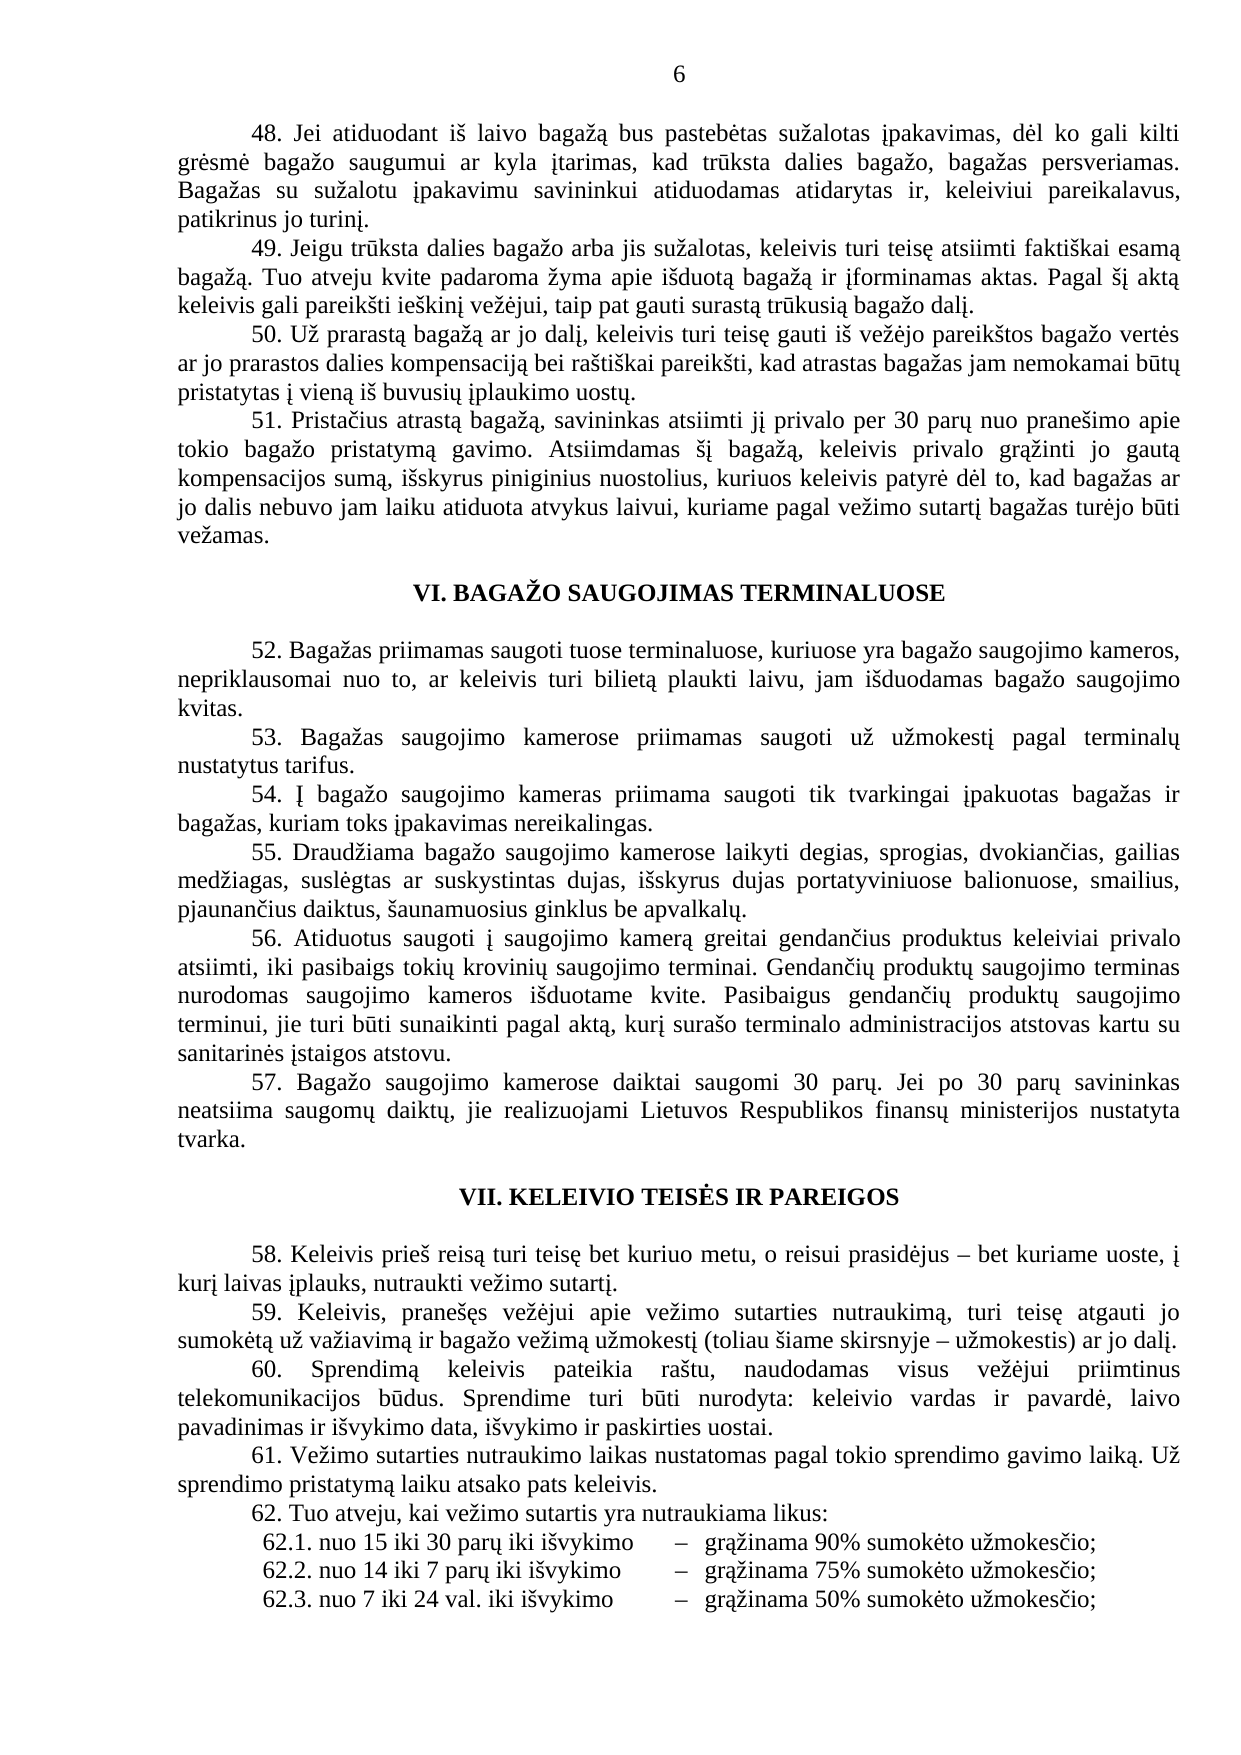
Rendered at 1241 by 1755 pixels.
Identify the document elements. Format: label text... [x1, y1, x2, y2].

text VII. KELEIVIO TEISĖS IR PAREIGOS [177, 1182, 1181, 1211]
text 48. Jei atiduodant iš laivo bagažą bus pastebėtas sužalotas įpakavimas, dėl ko gali kilti grėsmė bagažo saugumui ar kyla įtarimas, kad trūksta dalies bagažo, bagažas persveriamas. Bagažas su sužalotu įpakavimu savininkui atiduodamas atidarytas ir, keleiviui pareikalavus, patikrinus jo turinį. [177, 118, 1181, 233]
table_cell 62.2. nuo 14 iki 7 parų iki išvykimo [177, 1556, 663, 1584]
text 55. Draudžiama bagažo saugojimo kamerose laikyti degias, sprogias, dvokiančias, gailias medžiagas, suslėgtas ar suskystintas dujas, išskyrus dujas portatyviniuose balionuose, smailius, pjaunančius daiktus, šaunamuosius ginklus be apvalkalų. [177, 837, 1181, 923]
text 51. Pristačius atrastą bagažą, savininkas atsiimti jį privalo per 30 parų nuo pranešimo apie tokio bagažo pristatymą gavimo. Atsiimdamas šį bagažą, keleivis privalo grąžinti jo gautą kompensacijos sumą, išskyrus piniginius nuostolius, kuriuos keleivis patyrė dėl to, kad bagažas ar jo dalis nebuvo jam laiku atiduota atvykus laivui, kuriame pagal vežimo sutartį bagažas turėjo būti vežamas. [177, 406, 1181, 549]
text 53. Bagažas saugojimo kamerose priimamas saugoti už užmokestį pagal terminalų nustatytus tarifus. [177, 722, 1181, 779]
text 54. Į bagažo saugojimo kameras priimama saugoti tik tvarkingai įpakuotas bagažas ir bagažas, kuriam toks įpakavimas nereikalingas. [177, 779, 1181, 837]
table_cell grąžinama 50% sumokėto užmokesčio; [693, 1584, 1181, 1613]
table_header grąžinama 90% sumokėto užmokesčio; [693, 1527, 1181, 1556]
table_header 62.1. nuo 15 iki 30 parų iki išvykimo [177, 1527, 663, 1556]
text 59. Keleivis, pranešęs vežėjui apie vežimo sutarties nutraukimą, turi teisę atgauti jo sumokėtą už važiavimą ir bagažo vežimą užmokestį (toliau šiame skirsnyje – užmokestis) ar jo dalį. [177, 1297, 1181, 1354]
text 57. Bagažo saugojimo kamerose daiktai saugomi 30 parų. Jei po 30 parų savininkas neatsiima saugomų daiktų, jie realizuojami Lietuvos Respublikos finansų ministerijos nustatyta tvarka. [177, 1067, 1181, 1153]
text VI. BAGAŽO SAUGOJIMAS TERMINALUOSE [177, 578, 1181, 607]
table_cell grąžinama 75% sumokėto užmokesčio; [693, 1556, 1181, 1584]
table_cell – [664, 1584, 693, 1613]
text 49. Jeigu trūksta dalies bagažo arba jis sužalotas, keleivis turi teisę atsiimti faktiškai esamą bagažą. Tuo atveju kvite padaroma žyma apie išduotą bagažą ir įforminamas aktas. Pagal šį aktą keleivis gali pareikšti ieškinį vežėjui, taip pat gauti surastą trūkusią bagažo dalį. [177, 233, 1181, 319]
table_header – [664, 1527, 693, 1556]
text 60. Sprendimą keleivis pateikia raštu, naudodamas visus vežėjui priimtinus telekomunikacijos būdus. Sprendime turi būti nurodyta: keleivio vardas ir pavardė, laivo pavadinimas ir išvykimo data, išvykimo ir paskirties uostai. [177, 1354, 1181, 1441]
text 56. Atiduotus saugoti į saugojimo kamerą greitai gendančius produktus keleiviai privalo atsiimti, iki pasibaigs tokių krovinių saugojimo terminai. Gendančių produktų saugojimo terminas nurodomas saugojimo kameros išduotame kvite. Pasibaigus gendančių produktų saugojimo terminui, jie turi būti sunaikinti pagal aktą, kurį surašo terminalo administracijos atstovas kartu su sanitarinės įstaigos atstovu. [177, 923, 1181, 1067]
table_cell – [664, 1556, 693, 1584]
text 58. Keleivis prieš reisą turi teisę bet kuriuo metu, o reisui prasidėjus – bet kuriame uoste, į kurį laivas įplauks, nutraukti vežimo sutartį. [177, 1239, 1181, 1297]
text 62. Tuo atveju, kai vežimo sutartis yra nutraukiama likus: [177, 1498, 1181, 1527]
text 52. Bagažas priimamas saugoti tuose terminaluose, kuriuose yra bagažo saugojimo kameros, nepriklausomai nuo to, ar keleivis turi bilietą plaukti laivu, jam išduodamas bagažo saugojimo kvitas. [177, 636, 1181, 722]
text 50. Už prarastą bagažą ar jo dalį, keleivis turi teisę gauti iš vežėjo pareikštos bagažo vertės ar jo prarastos dalies kompensaciją bei raštiškai pareikšti, kad atrastas bagažas jam nemokamai būtų pristatytas į vieną iš buvusių įplaukimo uostų. [177, 319, 1181, 406]
table_cell 62.3. nuo 7 iki 24 val. iki išvykimo [177, 1584, 663, 1613]
text 61. Vežimo sutarties nutraukimo laikas nustatomas pagal tokio sprendimo gavimo laiką. Už sprendimo pristatymą laiku atsako pats keleivis. [177, 1441, 1181, 1498]
